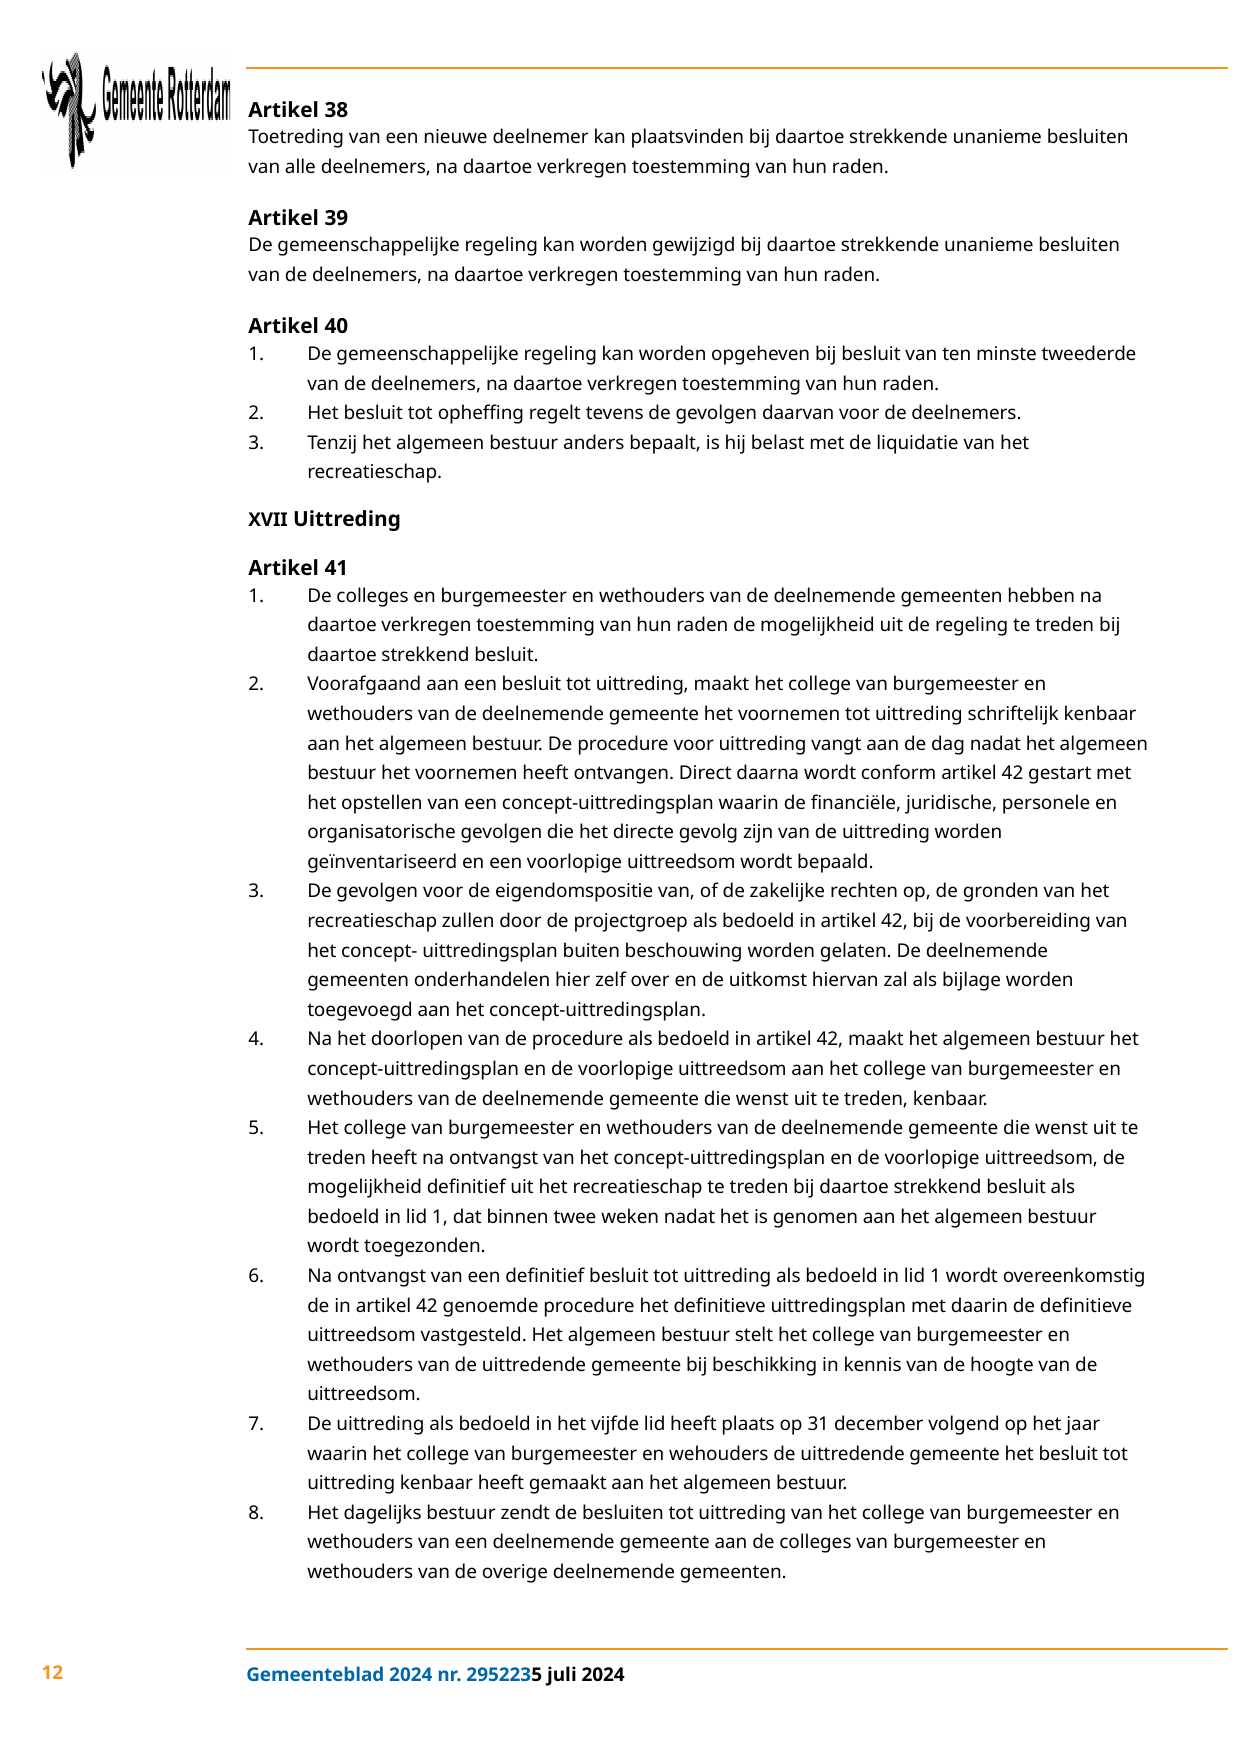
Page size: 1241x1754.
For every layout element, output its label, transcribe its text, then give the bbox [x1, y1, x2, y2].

list De gemeenschappelijke regeling kan worden opgeheven bij besluit van ten minste tweederde van de deelnemers, na daartoe verkregen toestemming van hun raden. [248, 340, 1152, 395]
text Artikel 39 [248, 203, 1152, 232]
text XVII Uittreding [248, 504, 1152, 532]
text Artikel 41 [248, 553, 1152, 582]
list De gevolgen voor de eigendomspositie van, of de zakelijke rechten op, de gronden van het recreatieschap zullen door de projectgroep als bedoeld in artikel 42, bij de voorbereiding van het concept- uittredingsplan buiten beschouwing worden gelaten. De deelnemende gemeenten onderhandelen hier zelf over en de uitkomst hiervan zal als bijlage worden toegevoegd aan het concept-uittredingsplan. [248, 878, 1152, 1022]
list De uittreding als bedoeld in het vijfde lid heeft plaats op 31 december volgend op het jaar waarin het college van burgemeester en wehouders de uittredende gemeente het besluit tot uittreding kenbaar heeft gemaakt aan het algemeen bestuur. [248, 1410, 1152, 1495]
list Het besluit tot opheffing regelt tevens de gevolgen daarvan voor de deelnemers. [248, 399, 1152, 425]
list Het college van burgemeester en wethouders van de deelnemende gemeente die wenst uit te treden heeft na ontvangst van het concept-uittredingsplan en de voorlopige uittreedsom, de mogelijkheid definitief uit het recreatieschap te treden bij daartoe strekkend besluit als bedoeld in lid 1, dat binnen twee weken nadat het is genomen aan het algemeen bestuur wordt toegezonden. [248, 1114, 1152, 1258]
text Toetreding van een nieuwe deelnemer kan plaatsvinden bij daartoe strekkende unanieme besluiten van alle deelnemers, na daartoe verkregen toestemming van hun raden. [248, 123, 1152, 178]
list Voorafgaand aan een besluit tot uittreding, maakt het college van burgemeester en wethouders van de deelnemende gemeente het voornemen tot uittreding schriftelijk kenbaar aan het algemeen bestuur. De procedure voor uittreding vangt aan de dag nadat het algemeen bestuur het voornemen heeft ontvangen. Direct daarna wordt conform artikel 42 gestart met het opstellen van een concept-uittredingsplan waarin de financiële, juridische, personele en organisatorische gevolgen die het directe gevolg zijn van de uittreding worden geïnventariseerd en een voorlopige uittreedsom wordt bepaald. [248, 671, 1152, 874]
text Artikel 38 [248, 95, 1152, 123]
list Na ontvangst van een definitief besluit tot uittreding als bedoeld in lid 1 wordt overeenkomstig de in artikel 42 genoemde procedure het definitieve uittredingsplan met daarin de definitieve uittreedsom vastgesteld. Het algemeen bestuur stelt het college van burgemeester en wethouders van de uittredende gemeente bij beschikking in kennis van de hoogte van de uittreedsom. [248, 1262, 1152, 1406]
list Het dagelijks bestuur zendt de besluiten tot uittreding van het college van burgemeester en wethouders van een deelnemende gemeente aan de colleges van burgemeester en wethouders van de overige deelnemende gemeenten. [248, 1499, 1152, 1584]
text Artikel 40 [248, 312, 1152, 340]
list Tenzij het algemeen bestuur anders bepaalt, is hij belast met de liquidatie van het recreatieschap. [248, 429, 1152, 484]
list Na het doorlopen van de procedure als bedoeld in artikel 42, maakt het algemeen bestuur het concept-uittredingsplan en de voorlopige uittreedsom aan het college van burgemeester en wethouders van de deelnemende gemeente die wenst uit te treden, kenbaar. [248, 1026, 1152, 1110]
text De gemeenschappelijke regeling kan worden gewijzigd bij daartoe strekkende unanieme besluiten van de deelnemers, na daartoe verkregen toestemming van hun raden. [248, 232, 1152, 287]
list De colleges en burgemeester en wethouders van de deelnemende gemeenten hebben na daartoe verkregen toestemming van hun raden de mogelijkheid uit de regeling te treden bij daartoe strekkend besluit. [248, 582, 1152, 667]
picture [41, 47, 231, 172]
